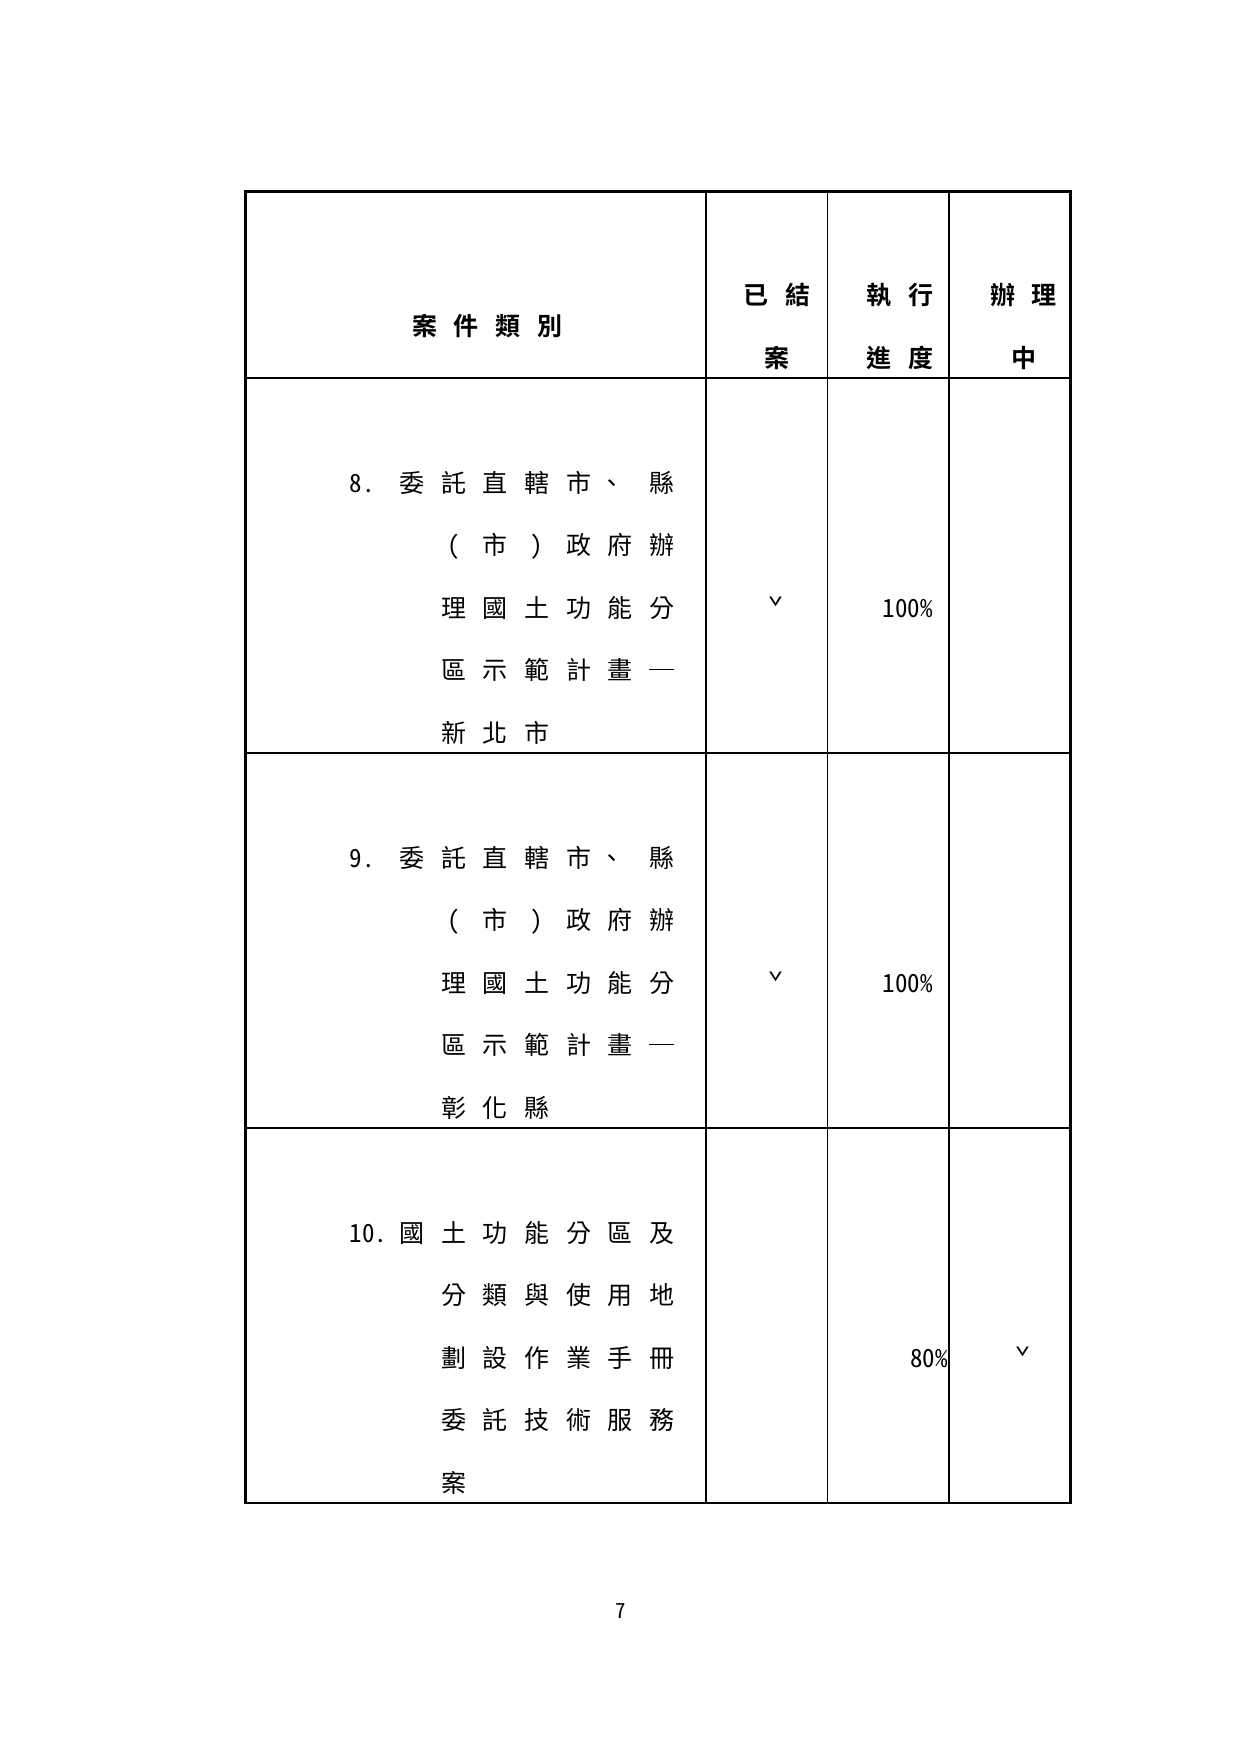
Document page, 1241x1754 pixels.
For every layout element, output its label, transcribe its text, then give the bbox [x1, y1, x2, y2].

table_cell ˇ [707, 379, 827, 752]
table_cell [950, 754, 1069, 1127]
table_header 案件類別 [247, 193, 705, 377]
table_header 辦理中 [950, 193, 1069, 377]
table_cell 委託直轄市、縣(市)政府辦理國土功能分區示範計畫─新北市 [247, 379, 705, 752]
table_cell 100% [828, 379, 948, 752]
table_cell [950, 379, 1069, 752]
table_cell 100% [828, 754, 948, 1127]
table_header 已結案 [707, 193, 827, 377]
table_cell 委託直轄市、縣(市)政府辦理國土功能分區示範計畫─彰化縣 [247, 754, 705, 1127]
table_cell ˇ [950, 1129, 1069, 1502]
table_cell ˇ [707, 754, 827, 1127]
table_cell 80% [828, 1129, 948, 1502]
table_header 執行進度 [828, 193, 948, 377]
table_cell 國土功能分區及分類與使用地劃設作業手冊委託技術服務案 [247, 1129, 705, 1502]
table_cell [707, 1129, 827, 1502]
